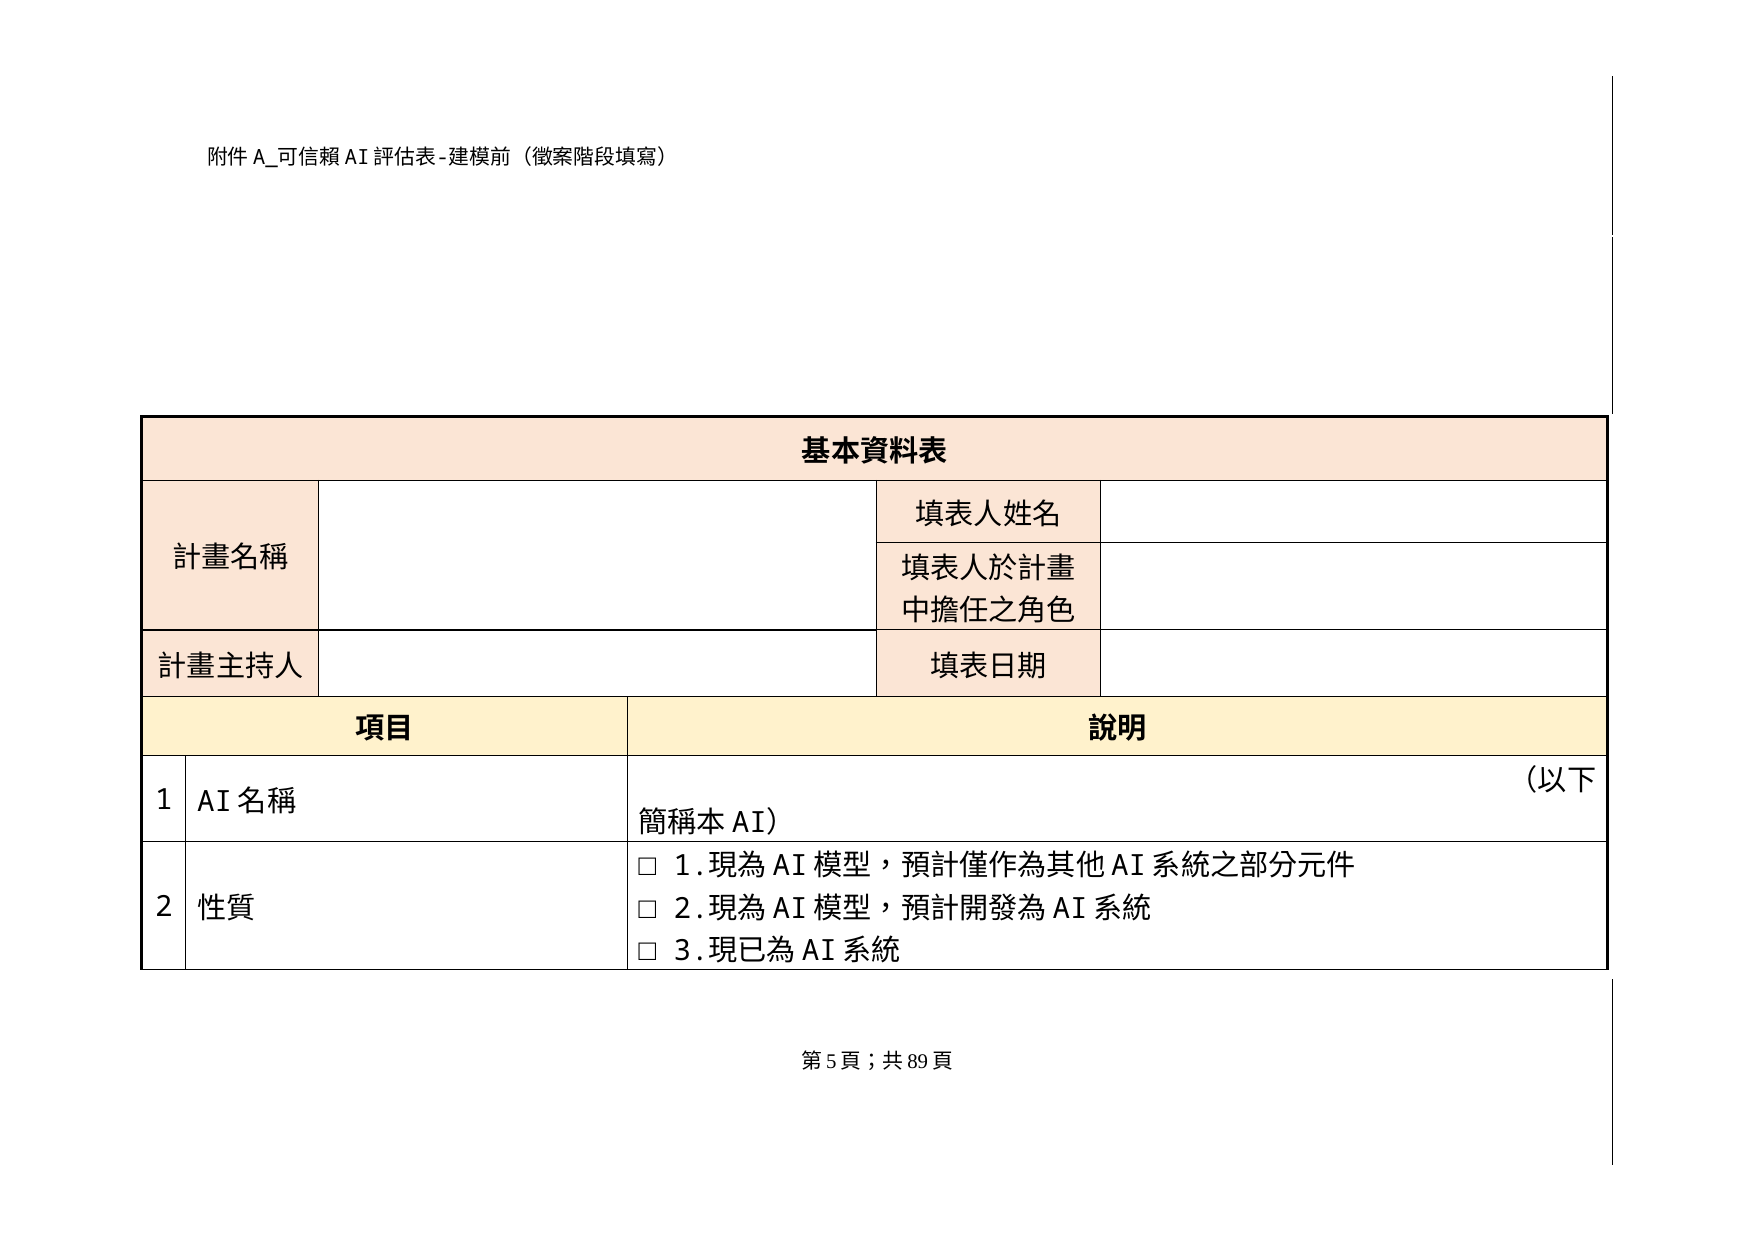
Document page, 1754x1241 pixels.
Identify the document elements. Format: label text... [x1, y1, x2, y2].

table_cell [319, 631, 876, 696]
table_cell 2 [143, 842, 185, 969]
table_cell [1101, 481, 1606, 542]
table_header 基本資料表 [143, 418, 1606, 480]
table_cell [319, 481, 876, 629]
table_cell （以下簡稱本AI） [628, 756, 1606, 841]
table_cell 計畫名稱 [143, 481, 318, 629]
table_cell [1101, 543, 1606, 629]
table_cell 填表日期 [877, 630, 1100, 696]
table_cell [1101, 630, 1606, 696]
table_cell AI名稱 [186, 756, 627, 841]
table_cell 填表人姓名 [877, 481, 1100, 542]
table_cell 性質 [186, 842, 627, 969]
table_cell 計畫主持人 [143, 631, 318, 696]
table_cell 說明 [628, 697, 1606, 755]
table_cell 項目 [143, 697, 627, 755]
table_cell □ 1.現為AI模型，預計僅作為其他AI系統之部分元件 □ 2.現為AI模型，預計開發為AI系統 □ 3.現已為AI系統 [628, 842, 1606, 969]
table_cell 1 [143, 756, 185, 841]
table_cell 填表人於計畫中擔任之角色 [877, 543, 1100, 629]
